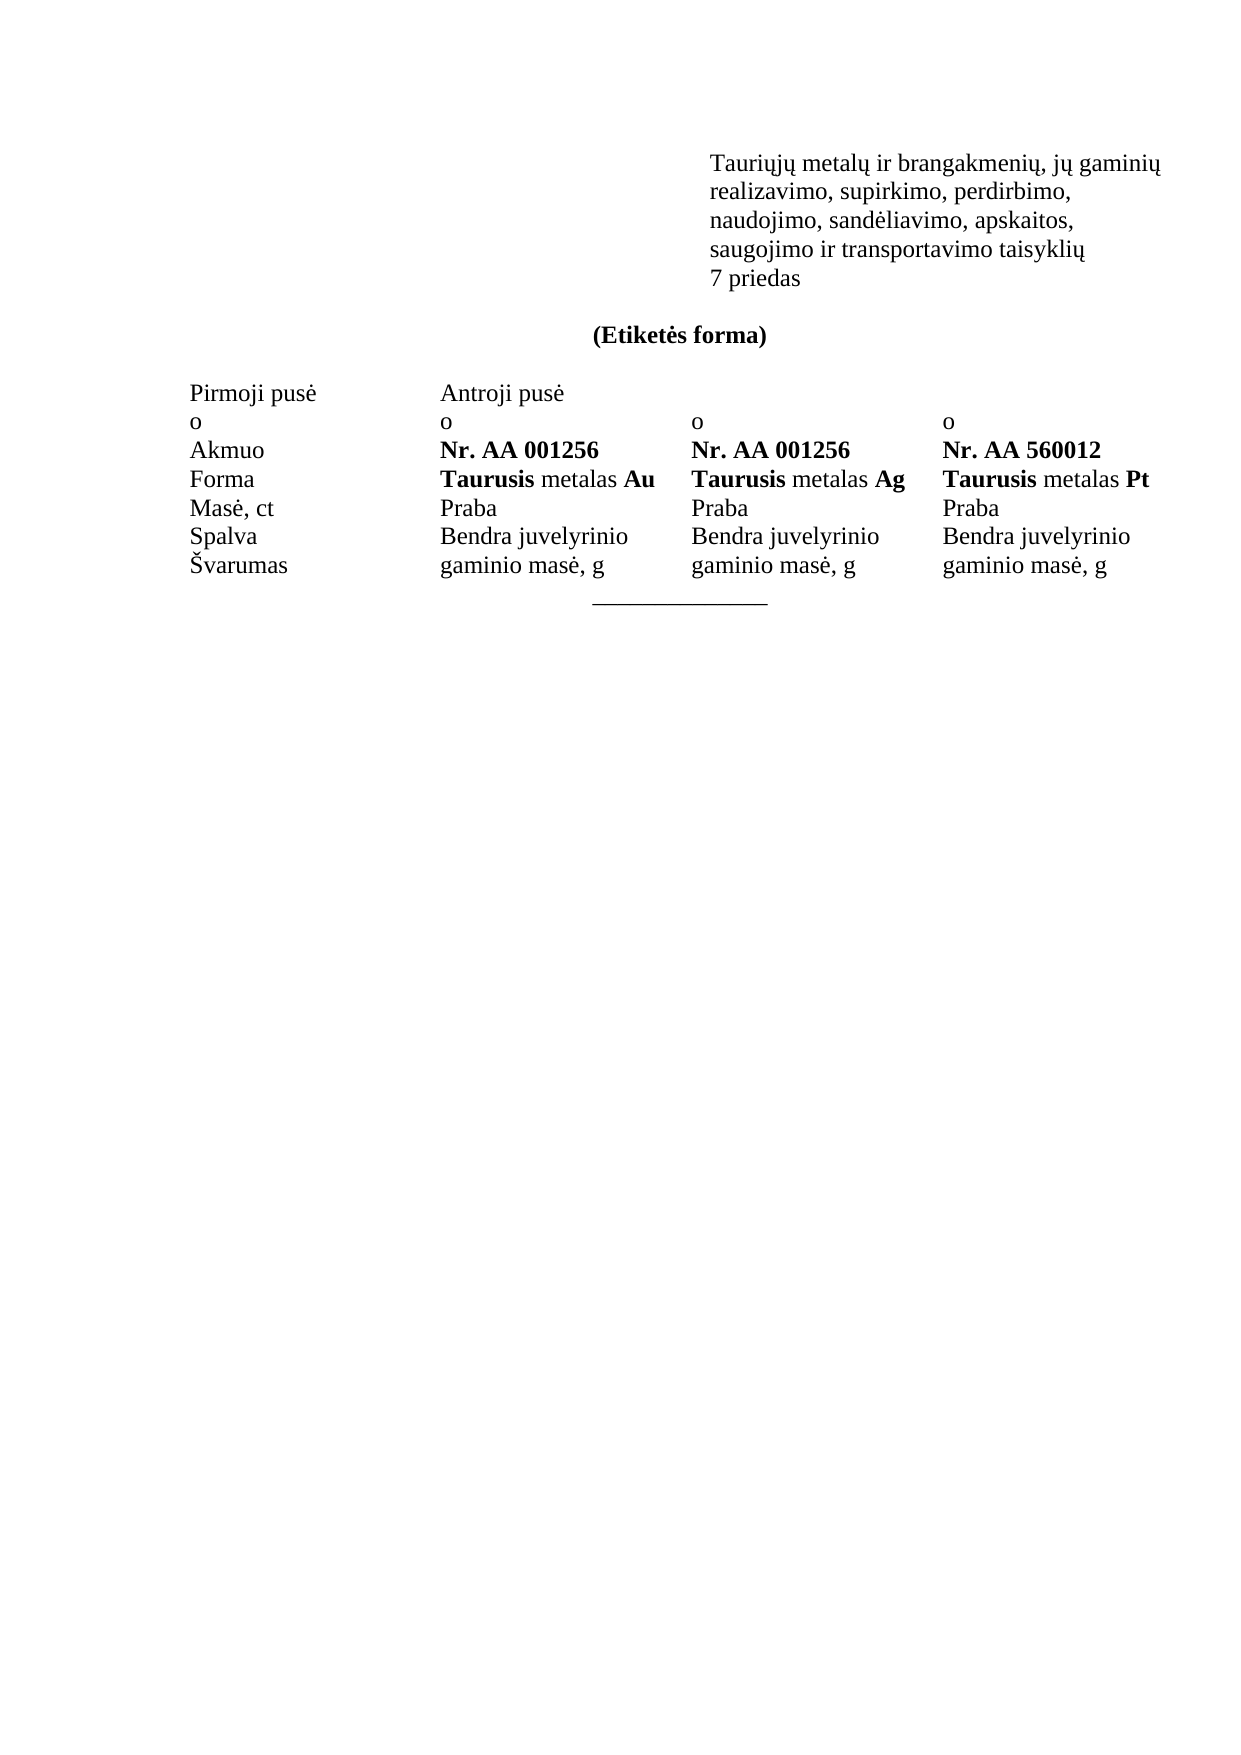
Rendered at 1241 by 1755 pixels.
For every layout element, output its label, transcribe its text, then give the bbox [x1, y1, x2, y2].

text Tauriųjų metalų ir brangakmenių, jų gaminių [178, 148, 1181, 176]
table_header Antroji pusė [429, 378, 680, 406]
table_cell Praba [429, 493, 680, 521]
table_cell Bendra juvelyrinio [931, 521, 1182, 550]
text (Etiketės forma) [178, 320, 1181, 349]
table_cell o [178, 406, 429, 435]
text realizavimo, supirkimo, perdirbimo, [178, 176, 1181, 205]
text 7 priedas [178, 263, 1181, 291]
table_cell Taurusis metalas Pt [931, 464, 1182, 493]
table_cell gaminio masė, g [931, 550, 1182, 579]
table_cell Taurusis metalas Ag [680, 464, 931, 493]
table_header [680, 378, 931, 406]
table_header [931, 378, 1182, 406]
table_cell Švarumas [178, 550, 429, 579]
table_cell Praba [931, 493, 1182, 521]
table_cell Praba [680, 493, 931, 521]
table_cell Masė, ct [178, 493, 429, 521]
table_cell o [931, 406, 1182, 435]
table_cell Nr. AA 560012 [931, 435, 1182, 464]
table_cell o [429, 406, 680, 435]
table_cell o [680, 406, 931, 435]
table_cell Bendra juvelyrinio [680, 521, 931, 550]
table_cell Nr. AA 001256 [429, 435, 680, 464]
text saugojimo ir transportavimo taisyklių [178, 234, 1181, 263]
table_cell Forma [178, 464, 429, 493]
text naudojimo, sandėliavimo, apskaitos, [178, 205, 1181, 234]
table_cell Akmuo [178, 435, 429, 464]
table_cell Spalva [178, 521, 429, 550]
table_cell gaminio masė, g [429, 550, 680, 579]
table_cell Taurusis metalas Au [429, 464, 680, 493]
table_cell Bendra juvelyrinio [429, 521, 680, 550]
table_cell gaminio masė, g [680, 550, 931, 579]
text ______________ [178, 579, 1181, 608]
table_cell Nr. AA 001256 [680, 435, 931, 464]
table_header Pirmoji pusė [178, 378, 429, 406]
